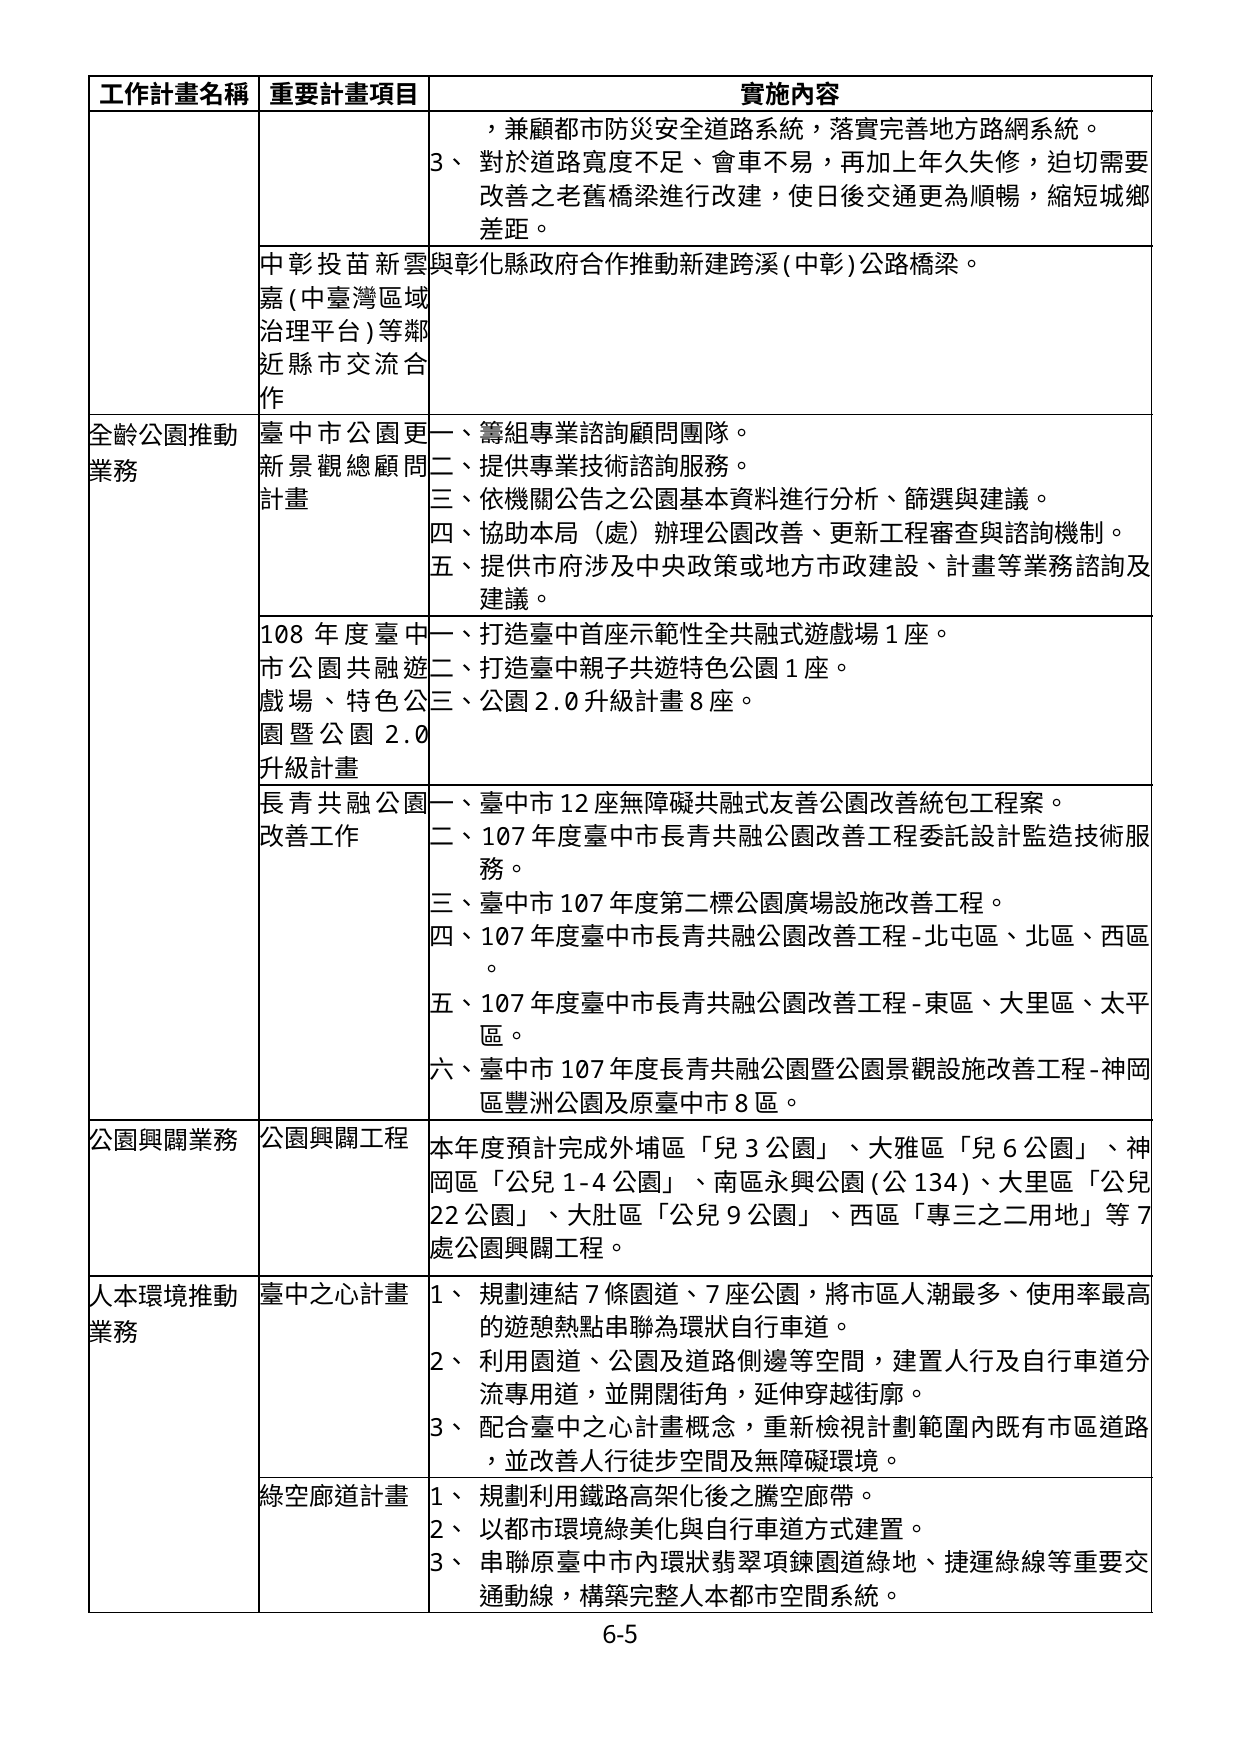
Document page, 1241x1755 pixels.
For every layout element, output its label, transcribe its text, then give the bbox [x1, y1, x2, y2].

table_cell 一、籌組專業諮詢顧問團隊。 二、提供專業技術諮詢服務。 三、依機關公告之公園基本資料進行分析、篩選與建議。 四、協助本局（處）辦理公園改善、更新工程審查與諮詢機制。 五、提供市府涉及中央政策或地方市政建設、計畫等業務諮詢及建議。 [430, 415, 1151, 615]
table_cell 綠空廊道計畫 [260, 1478, 428, 1612]
table_header 工作計畫名稱 [90, 77, 258, 110]
table_cell 規劃連結7條園道、7座公園，將市區人潮最多、使用率最高的遊憩熱點串聯為環狀自行車道。 利用園道、公園及道路側邊等空間，建置人行及自行車道分流專用道，並開闊街角，延伸穿越街廓。 配合臺中之心計畫概念，重新檢視計劃範圍內既有市區道路，並改善人行徒步空間及無障礙環境。 [430, 1277, 1151, 1477]
table_header 重要計畫項目 [260, 77, 428, 110]
table_cell 公園興闢業務 [90, 1121, 258, 1275]
table_cell [90, 112, 258, 414]
table_cell 中彰投苗新雲嘉(中臺灣區域治理平台)等鄰近縣市交流合作 [260, 247, 428, 414]
table_cell 與彰化縣政府合作推動新建跨溪(中彰)公路橋梁。 [430, 247, 1151, 414]
table_header 實施內容 [430, 77, 1151, 110]
table_cell 一、臺中市12座無障礙共融式友善公園改善統包工程案。 二、107年度臺中市長青共融公園改善工程委託設計監造技術服務。 三、臺中市107年度第二標公園廣場設施改善工程。 四、107年度臺中市長青共融公園改善工程-北屯區、北區、西區。 五、107年度臺中市長青共融公園改善工程-東區、大里區、太平區。 六、臺中市107年度長青共融公園暨公園景觀設施改善工程-神岡區豐洲公園及原臺中市8區。 [430, 786, 1151, 1119]
table_cell 臺中之心計畫 [260, 1277, 428, 1477]
table_cell 臺中市公園更新景觀總顧問計畫 [260, 415, 428, 615]
table_cell 全齡公園推動業務 [90, 415, 258, 1119]
table_cell 本年度預計完成外埔區「兒3公園」、大雅區「兒6公園」、神岡區「公兒1-4公園」、南區永興公園(公134)、大里區「公兒22公園」、大肚區「公兒9公園」、西區「專三之二用地」等7處公園興闢工程。 [430, 1121, 1151, 1275]
table_cell 長青共融公園改善工作 [260, 786, 428, 1119]
table_cell 公園興闢工程 [260, 1121, 428, 1275]
table_cell 人本環境推動業務 [90, 1277, 258, 1612]
table_cell 規劃利用鐵路高架化後之騰空廊帶。 以都市環境綠美化與自行車道方式建置。 串聯原臺中市內環狀翡翠項鍊園道綠地、捷運綠線等重要交通動線，構築完整人本都市空間系統。 串接重要節點，打造特色休閒活動區域。 [430, 1478, 1151, 1612]
table_cell 108年度臺中市公園共融遊戲場、特色公園暨公園2.0升級計畫 [260, 617, 428, 784]
table_cell ，兼顧都市防災安全道路系統，落實完善地方路網系統。 對於道路寬度不足、會車不易，再加上年久失修，迫切需要改善之老舊橋梁進行改建，使日後交通更為順暢，縮短城鄉差距。 [430, 112, 1151, 245]
table_cell 一、打造臺中首座示範性全共融式遊戲場1座。 二、打造臺中親子共遊特色公園1座。 三、公園2.0升級計畫8座。 [430, 617, 1151, 784]
table_cell [260, 112, 428, 245]
